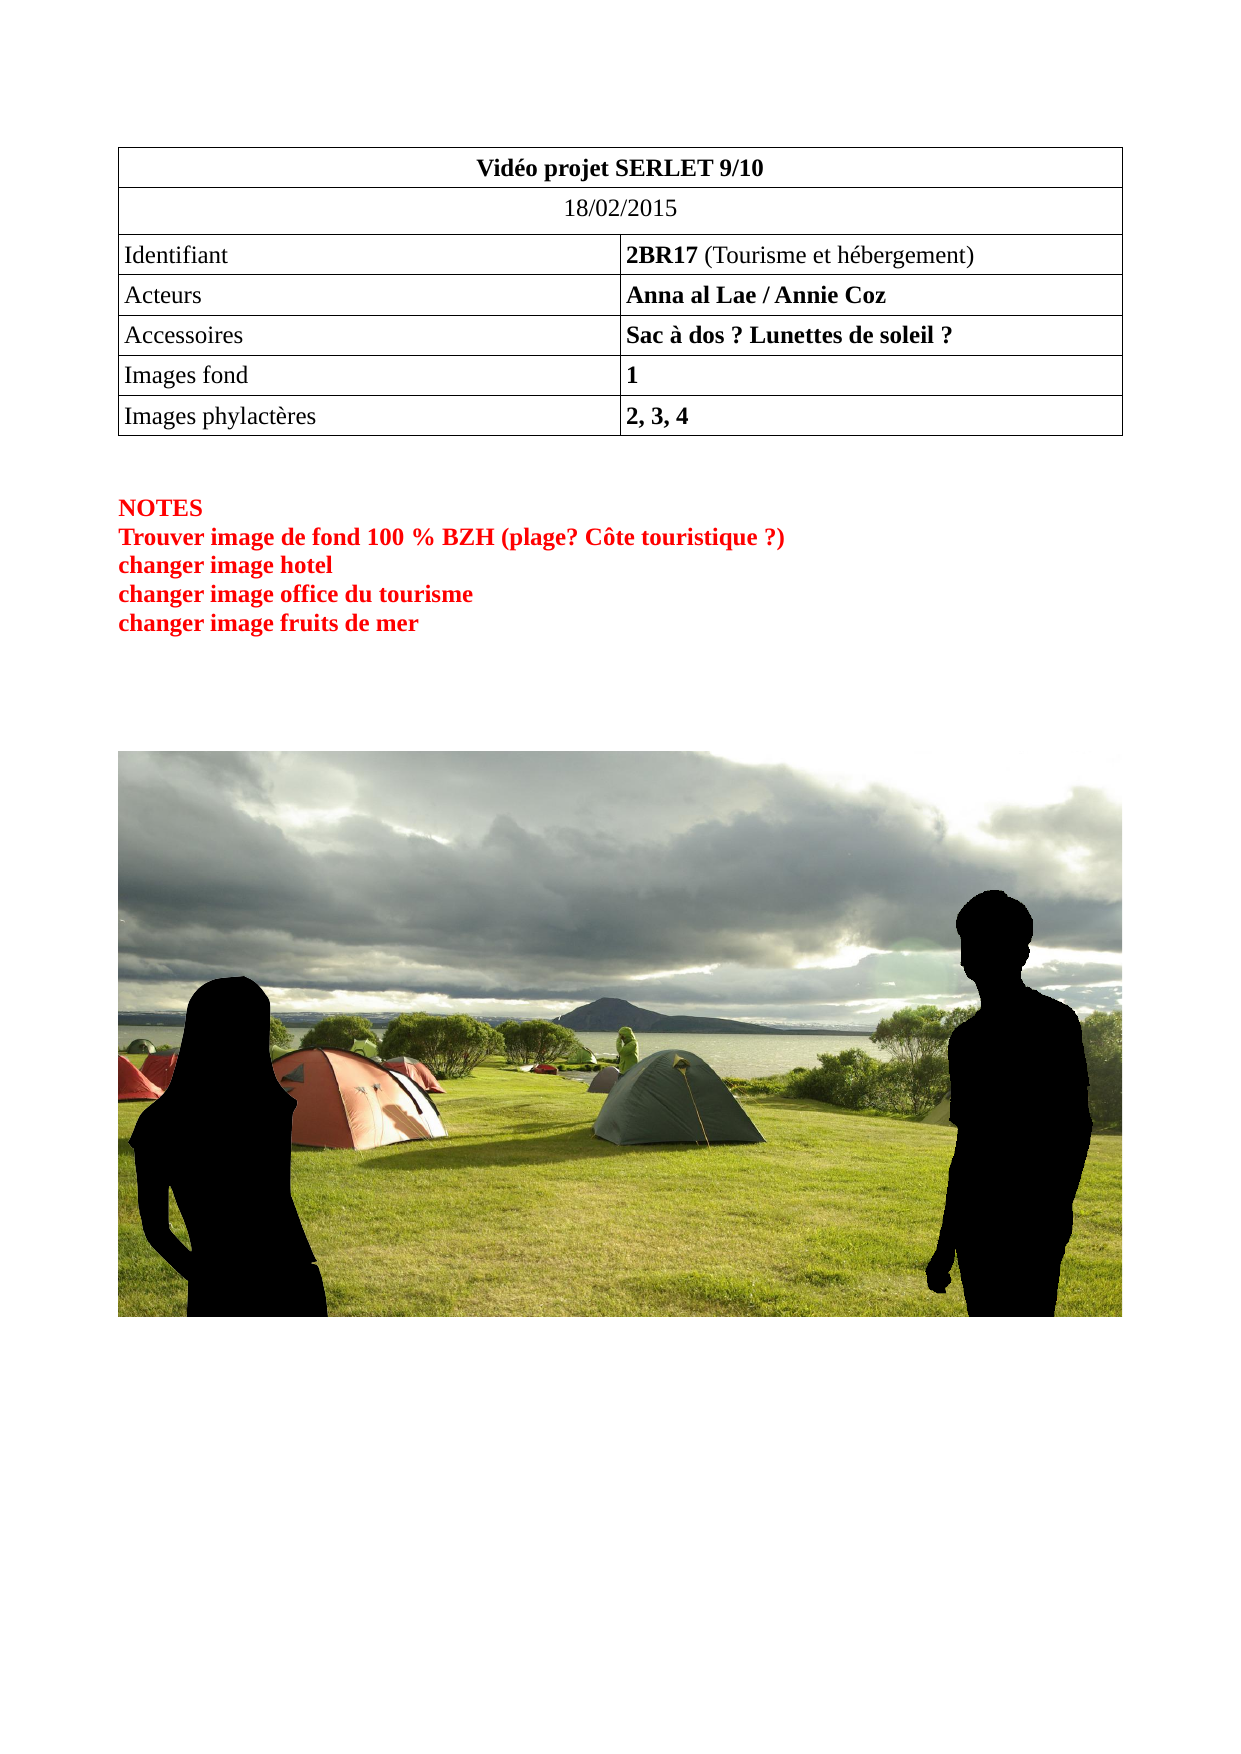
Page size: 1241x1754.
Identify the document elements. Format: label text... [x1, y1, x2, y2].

table_cell 1 [621, 356, 1122, 395]
table_cell 18/02/2015 [119, 188, 1122, 234]
text changer image fruits de mer [118, 608, 1122, 637]
table_cell Identifiant [119, 235, 620, 274]
table_cell Acteurs [119, 275, 620, 314]
table_cell 2, 3, 4 [621, 396, 1122, 435]
text NOTES [118, 493, 1122, 522]
text Trouver image de fond 100 % BZH (plage? Côte touristique ?) [118, 522, 1122, 551]
table_cell Images fond [119, 356, 620, 395]
table_cell Accessoires [119, 316, 620, 355]
table_cell Anna al Lae / Annie Coz [621, 275, 1122, 314]
text changer image office du tourisme [118, 579, 1122, 608]
text changer image hotel [118, 551, 1122, 579]
table_header Vidéo projet SERLET 9/10 [119, 148, 1122, 187]
table_cell Sac à dos ? Lunettes de soleil ? [621, 316, 1122, 355]
table_cell 2BR17 (Tourisme et hébergement) [621, 235, 1122, 274]
table_cell Images phylactères [119, 396, 620, 435]
